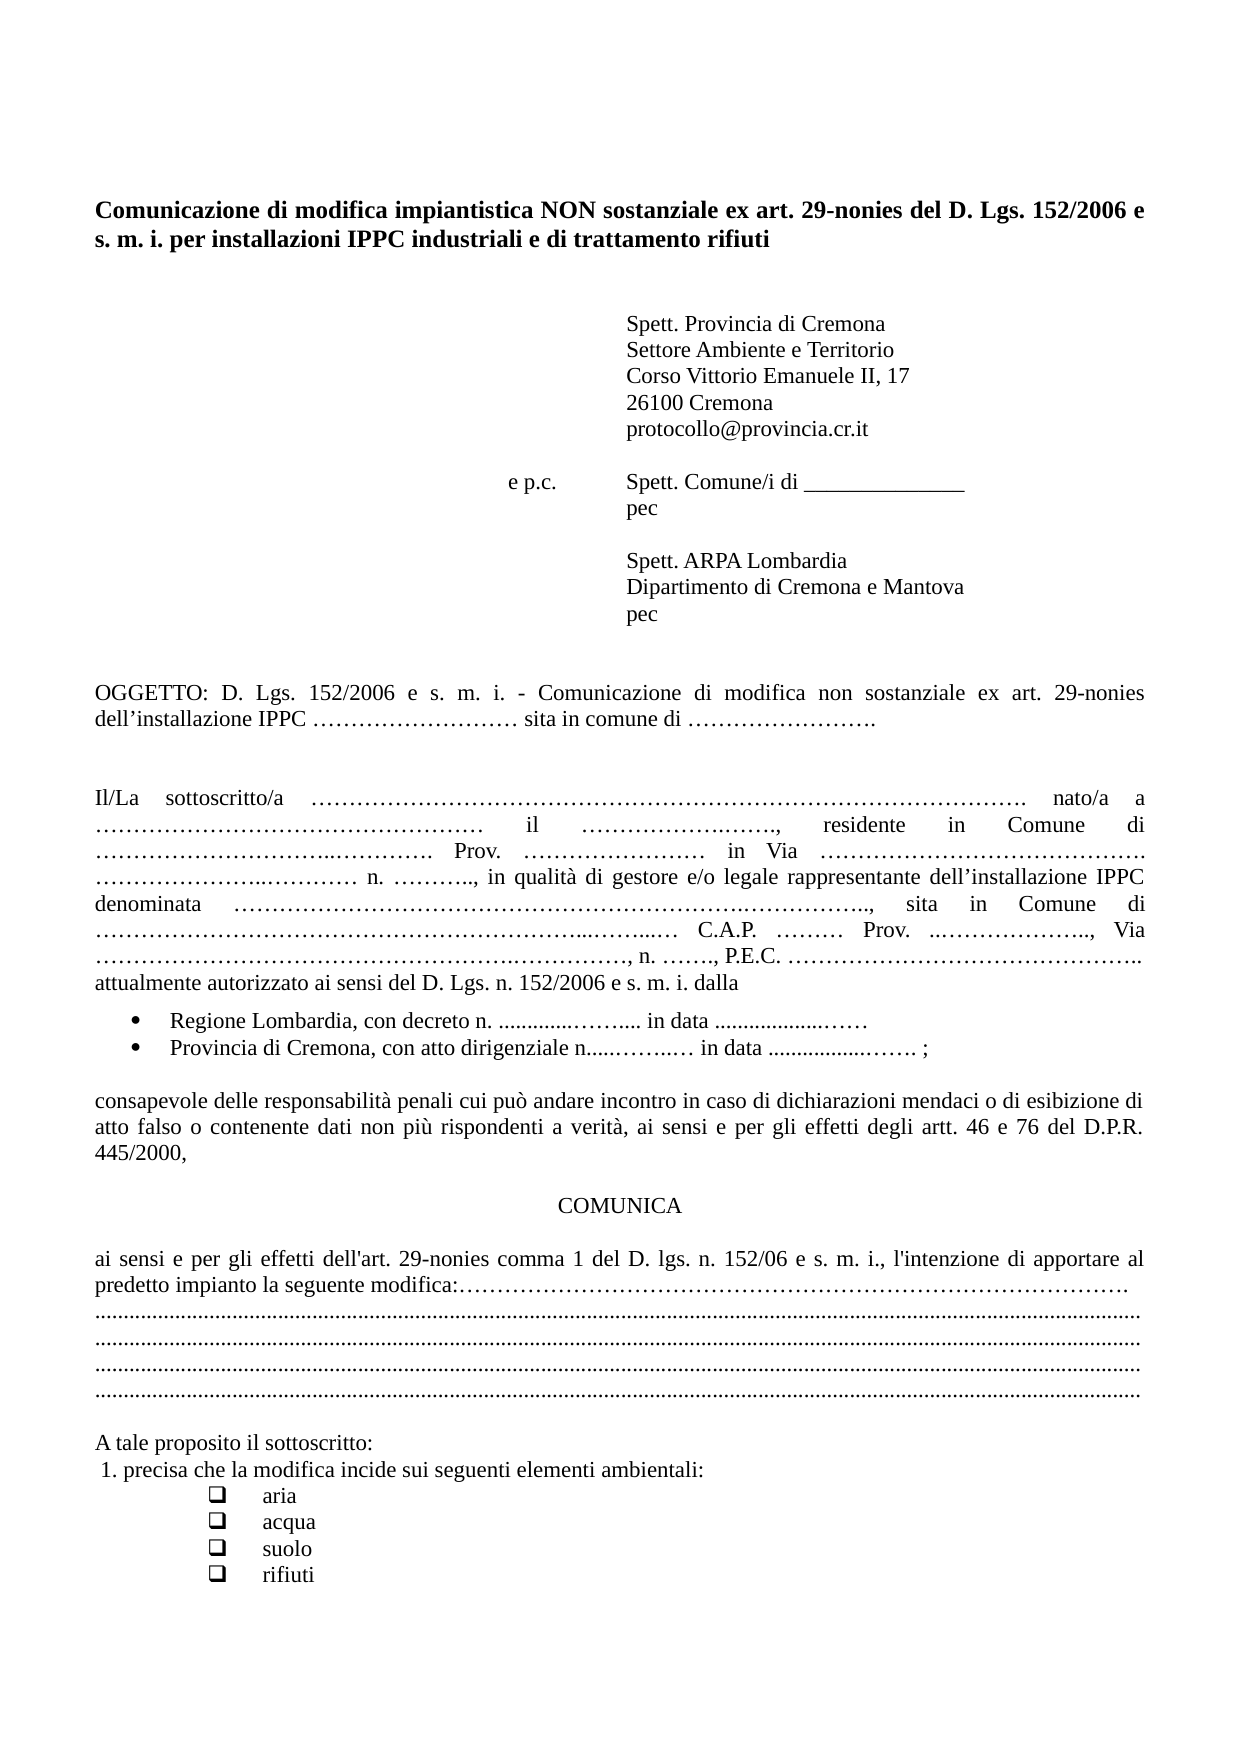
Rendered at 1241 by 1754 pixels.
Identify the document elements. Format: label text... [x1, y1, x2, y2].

text consapevole delle responsabilità penali cui può andare incontro in caso di dichiarazioni mendaci o di esibizione di atto falso o contenente dati non più rispondenti a verità, ai sensi e per gli effetti degli artt. 46 e 76 del D.P.R. 445/2000, [94, 1087, 1146, 1166]
list Regione Lombardia, con decreto n. .............…….... in data ...................…… [132, 1008, 952, 1034]
list aria [207, 1482, 1146, 1508]
list rifiuti [207, 1561, 1146, 1587]
text protocollo@provincia.cr.it [626, 415, 1146, 442]
text Spett. ARPA Lombardia [626, 547, 1146, 573]
list suolo [207, 1535, 1146, 1561]
text ai sensi e per gli effetti dell'art. 29-nonies comma 1 del D. lgs. n. 152/06 e s. m. i., l'intenzione di apportare al predetto impianto la seguente modifica:……………………………………………………………………………. [94, 1245, 1146, 1297]
text pec [626, 600, 1146, 626]
text Il/La sottoscritto/a …………………………………………………………………………………. nato/a a …………………………………………… il ……………….……., residente in Comune di …………………………..…………. Prov. …………………… in Via …………………………………….…………………..………… n. ……….., in qualità di gestore e/o legale rappresentante dell’installazione IPPC denominata ………………………………………………………….…………….., sita in Comune di ………………………………………………………...……...… C.A.P. ……… Prov. ..……………….., Via ……………………………………………….……………, n. ……., P.E.C. ……………………………………….. [94, 784, 1146, 969]
text Dipartimento di Cremona e Mantova [626, 573, 1146, 600]
text e p.c. Spett. Comune/i di ______________ [508, 468, 1146, 494]
text A tale proposito il sottoscritto: [94, 1429, 1146, 1456]
text 1. precisa che la modifica incide sui seguenti elementi ambientali: [94, 1456, 1146, 1482]
list acqua [207, 1508, 1146, 1535]
text COMUNICA [94, 1192, 1146, 1218]
text 26100 Cremona [626, 389, 1146, 415]
list Provincia di Cremona, con atto dirigenziale n.....……..… in data .................……. ; [132, 1034, 952, 1060]
text Comunicazione di modifica impiantistica NON sostanziale ex art. 29-nonies del D. Lgs. 152/2006 e s. m. i. per installazioni IPPC industriali e di trattamento rifiuti [94, 195, 1146, 252]
text Spett. Provincia di Cremona [626, 310, 1146, 336]
text pec [626, 494, 1146, 521]
text attualmente autorizzato ai sensi del D. Lgs. n. 152/2006 e s. m. i. dalla [94, 969, 1146, 995]
text Corso Vittorio Emanuele II, 17 [626, 363, 1146, 389]
text ............................................................................................................................................................................................................................................................................................................................................................................................................................................................................................................................................................................................................................................................................................................................................................ [94, 1297, 1146, 1403]
text Settore Ambiente e Territorio [626, 336, 1146, 363]
text OGGETTO: D. Lgs. 152/2006 e s. m. i. - Comunicazione di modifica non sostanziale ex art. 29-nonies dell’installazione IPPC ……………………… sita in comune di ……………………. [94, 679, 1146, 732]
